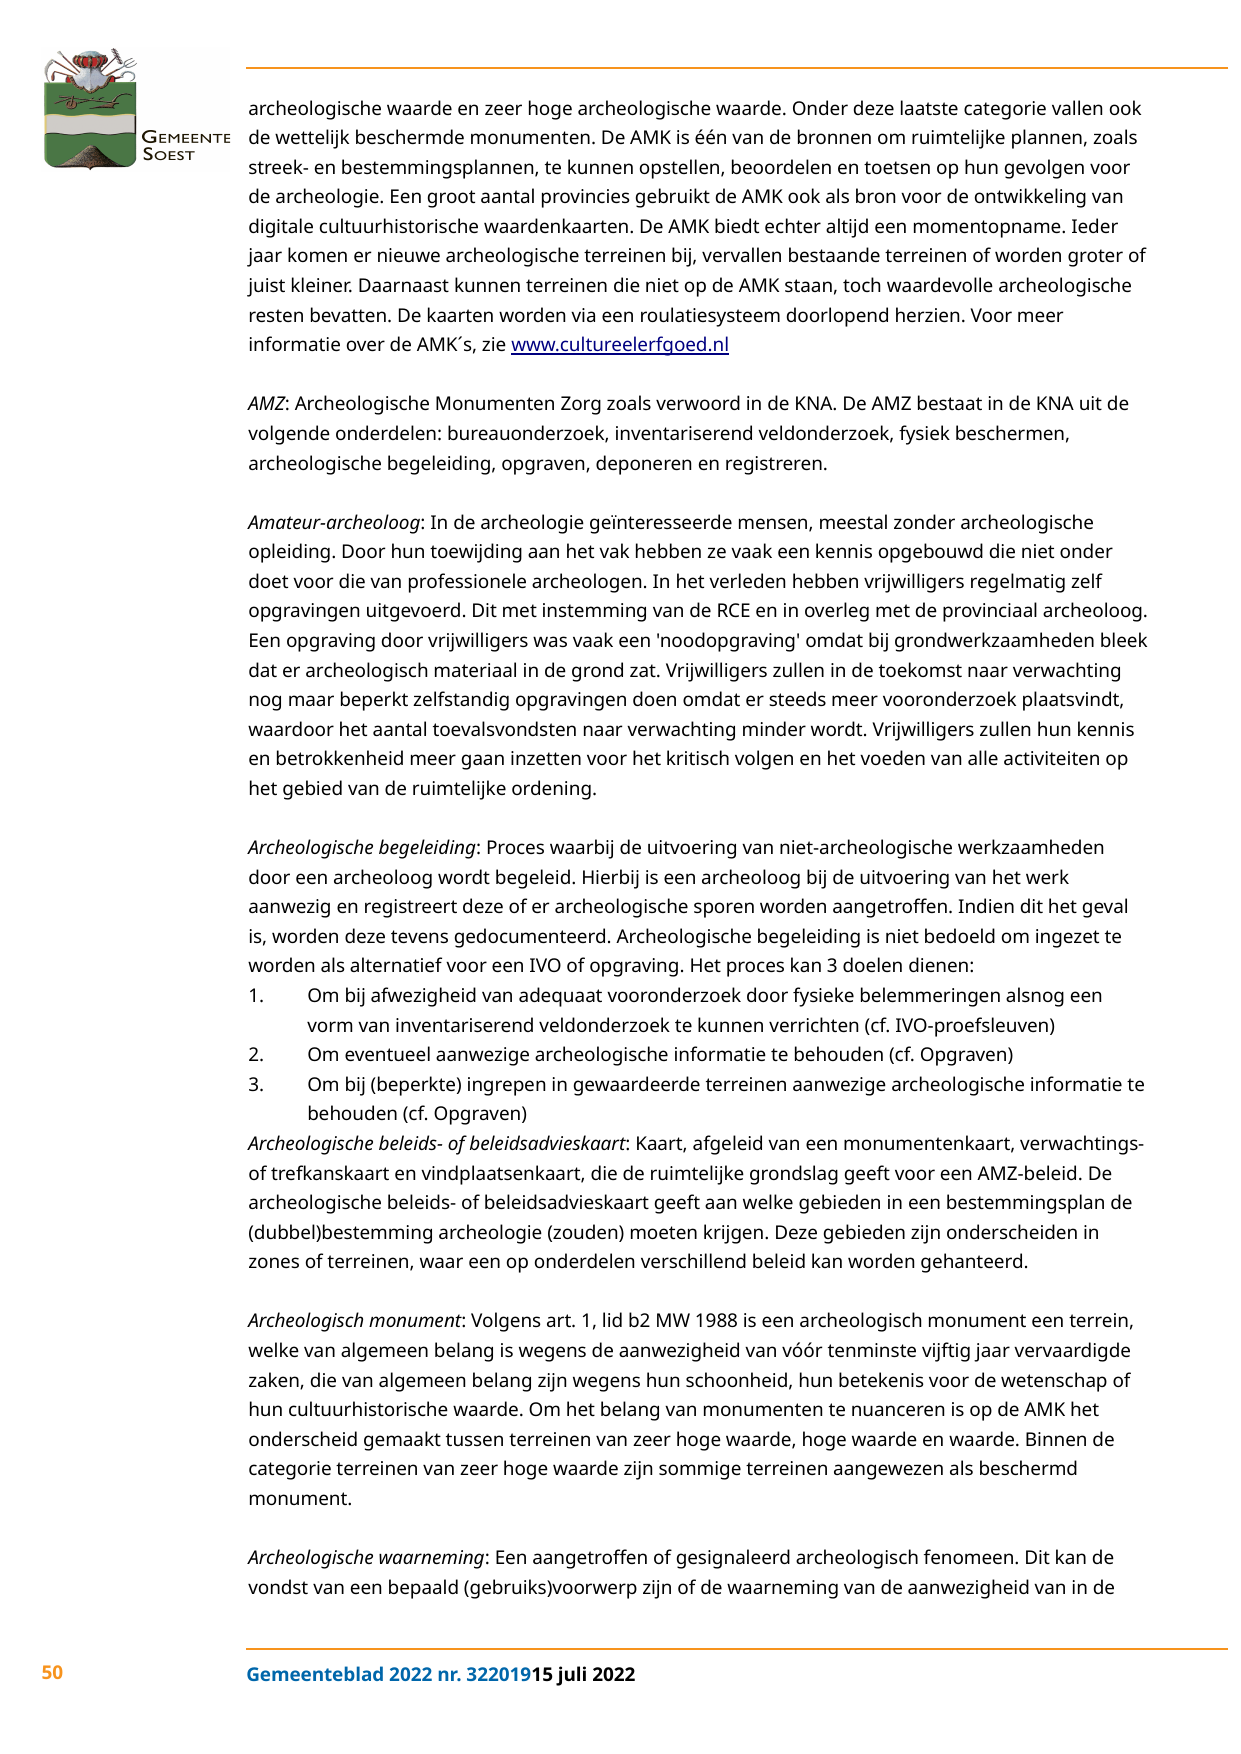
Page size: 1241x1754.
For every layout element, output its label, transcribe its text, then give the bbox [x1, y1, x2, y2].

picture [41, 47, 231, 172]
text Archeologische waarneming: Een aangetroffen of gesignaleerd archeologisch fenomeen. Dit kan de vondst van een bepaald (gebruiks)voorwerp zijn of de waarneming van de aanwezigheid van in de [248, 1544, 1152, 1600]
list Om bij afwezigheid van adequaat vooronderzoek door fysieke belemmeringen alsnog een vorm van inventariserend veldonderzoek te kunnen verrichten (cf. IVO-proefsleuven) [248, 982, 1152, 1038]
list Om bij (beperkte) ingrepen in gewaardeerde terreinen aanwezige archeologische informatie te behouden (cf. Opgraven) [248, 1071, 1152, 1126]
list Om eventueel aanwezige archeologische informatie te behouden (cf. Opgraven) [248, 1041, 1152, 1067]
text archeologische waarde en zeer hoge archeologische waarde. Onder deze laatste categorie vallen ook de wettelijk beschermde monumenten. De AMK is één van de bronnen om ruimtelijke plannen, zoals streek- en bestemmingsplannen, te kunnen opstellen, beoordelen en toetsen op hun gevolgen voor de archeologie. Een groot aantal provincies gebruikt de AMK ook als bron voor de ontwikkeling van digitale cultuurhistorische waardenkaarten. De AMK biedt echter altijd een momentopname. Ieder jaar komen er nieuwe archeologische terreinen bij, vervallen bestaande terreinen of worden groter of juist kleiner. Daarnaast kunnen terreinen die niet op de AMK staan, toch waardevolle archeologische resten bevatten. De kaarten worden via een roulatiesysteem doorlopend herzien. Voor meer informatie over de AMK´s, zie www.cultureelerfgoed.nl [248, 95, 1152, 357]
text AMZ: Archeologische Monumenten Zorg zoals verwoord in de KNA. De AMZ bestaat in de KNA uit de volgende onderdelen: bureauonderzoek, inventariserend veldonderzoek, fysiek beschermen, archeologische begeleiding, opgraven, deponeren en registreren. [248, 391, 1152, 476]
text Archeologisch monument: Volgens art. 1, lid b2 MW 1988 is een archeologisch monument een terrein, welke van algemeen belang is wegens de aanwezigheid van vóór tenminste vijftig jaar vervaardigde zaken, die van algemeen belang zijn wegens hun schoonheid, hun betekenis voor de wetenschap of hun cultuurhistorische waarde. Om het belang van monumenten te nuanceren is op de AMK het onderscheid gemaakt tussen terreinen van zeer hoge waarde, hoge waarde en waarde. Binnen de categorie terreinen van zeer hoge waarde zijn sommige terreinen aangewezen als beschermd monument. [248, 1308, 1152, 1511]
text Archeologische beleids- of beleidsadvieskaart: Kaart, afgeleid van een monumentenkaart, verwachtings- of trefkanskaart en vindplaatsenkaart, die de ruimtelijke grondslag geeft voor een AMZ-beleid. De archeologische beleids- of beleidsadvieskaart geeft aan welke gebieden in een bestemmingsplan de (dubbel)bestemming archeologie (zouden) moeten krijgen. Deze gebieden zijn onderscheiden in zones of terreinen, waar een op onderdelen verschillend beleid kan worden gehanteerd. [248, 1130, 1152, 1274]
text Amateur-archeoloog: In de archeologie geïnteresseerde mensen, meestal zonder archeologische opleiding. Door hun toewijding aan het vak hebben ze vaak een kennis opgebouwd die niet onder doet voor die van professionele archeologen. In het verleden hebben vrijwilligers regelmatig zelf opgravingen uitgevoerd. Dit met instemming van de RCE en in overleg met de provinciaal archeoloog. Een opgraving door vrijwilligers was vaak een 'noodopgraving' omdat bij grondwerkzaamheden bleek dat er archeologisch materiaal in de grond zat. Vrijwilligers zullen in de toekomst naar verwachting nog maar beperkt zelfstandig opgravingen doen omdat er steeds meer vooronderzoek plaatsvindt, waardoor het aantal toevalsvondsten naar verwachting minder wordt. Vrijwilligers zullen hun kennis en betrokkenheid meer gaan inzetten voor het kritisch volgen en het voeden van alle activiteiten op het gebied van de ruimtelijke ordening. [248, 509, 1152, 801]
text Archeologische begeleiding: Proces waarbij de uitvoering van niet-archeologische werkzaamheden door een archeoloog wordt begeleid. Hierbij is een archeoloog bij de uitvoering van het werk aanwezig en registreert deze of er archeologische sporen worden aangetroffen. Indien dit het geval is, worden deze tevens gedocumenteerd. Archeologische begeleiding is niet bedoeld om ingezet te worden als alternatief voor een IVO of opgraving. Het proces kan 3 doelen dienen: [248, 834, 1152, 978]
